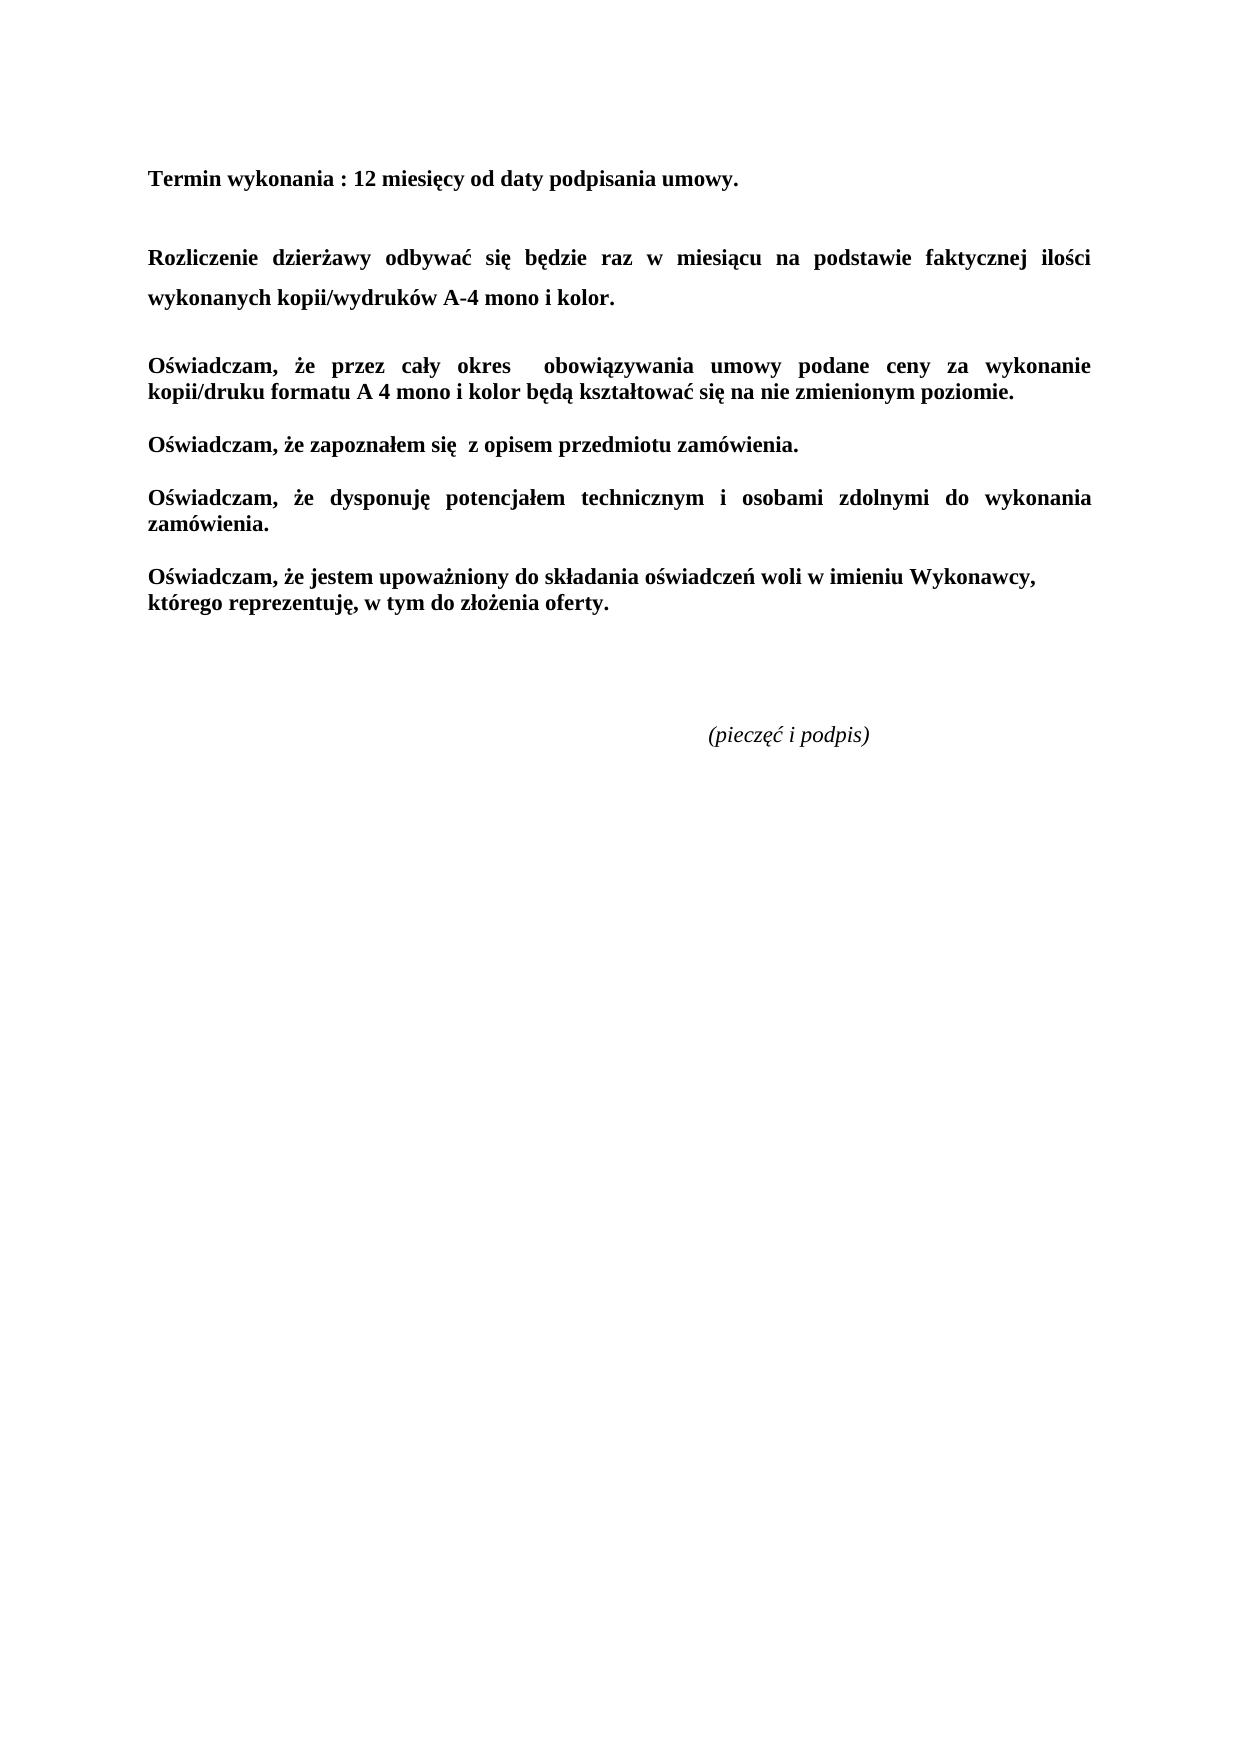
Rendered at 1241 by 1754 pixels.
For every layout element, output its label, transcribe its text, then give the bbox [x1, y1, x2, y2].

text Oświadczam, że zapoznałem się z opisem przedmiotu zamówienia. [148, 431, 1092, 457]
text Oświadczam, że dysponuję potencjałem technicznym i osobami zdolnymi do wykonania zamówienia. [148, 484, 1092, 536]
text Oświadczam, że jestem upoważniony do składania oświadczeń woli w imieniu Wykonawcy, którego reprezentuję, w tym do złożenia oferty. [148, 563, 1092, 616]
text Oświadczam, że przez cały okres obowiązywania umowy podane ceny za wykonanie kopii/druku formatu A 4 mono i kolor będą kształtować się na nie zmienionym poziomie. [148, 352, 1092, 405]
text Termin wykonania : 12 miesięcy od daty podpisania umowy. [148, 165, 1092, 192]
text (pieczęć i podpis) [148, 721, 1092, 747]
text Rozliczenie dzierżawy odbywać się będzie raz w miesiącu na podstawie faktycznej ilości wykonanych kopii/wydruków A-4 mono i kolor. [148, 244, 1092, 310]
